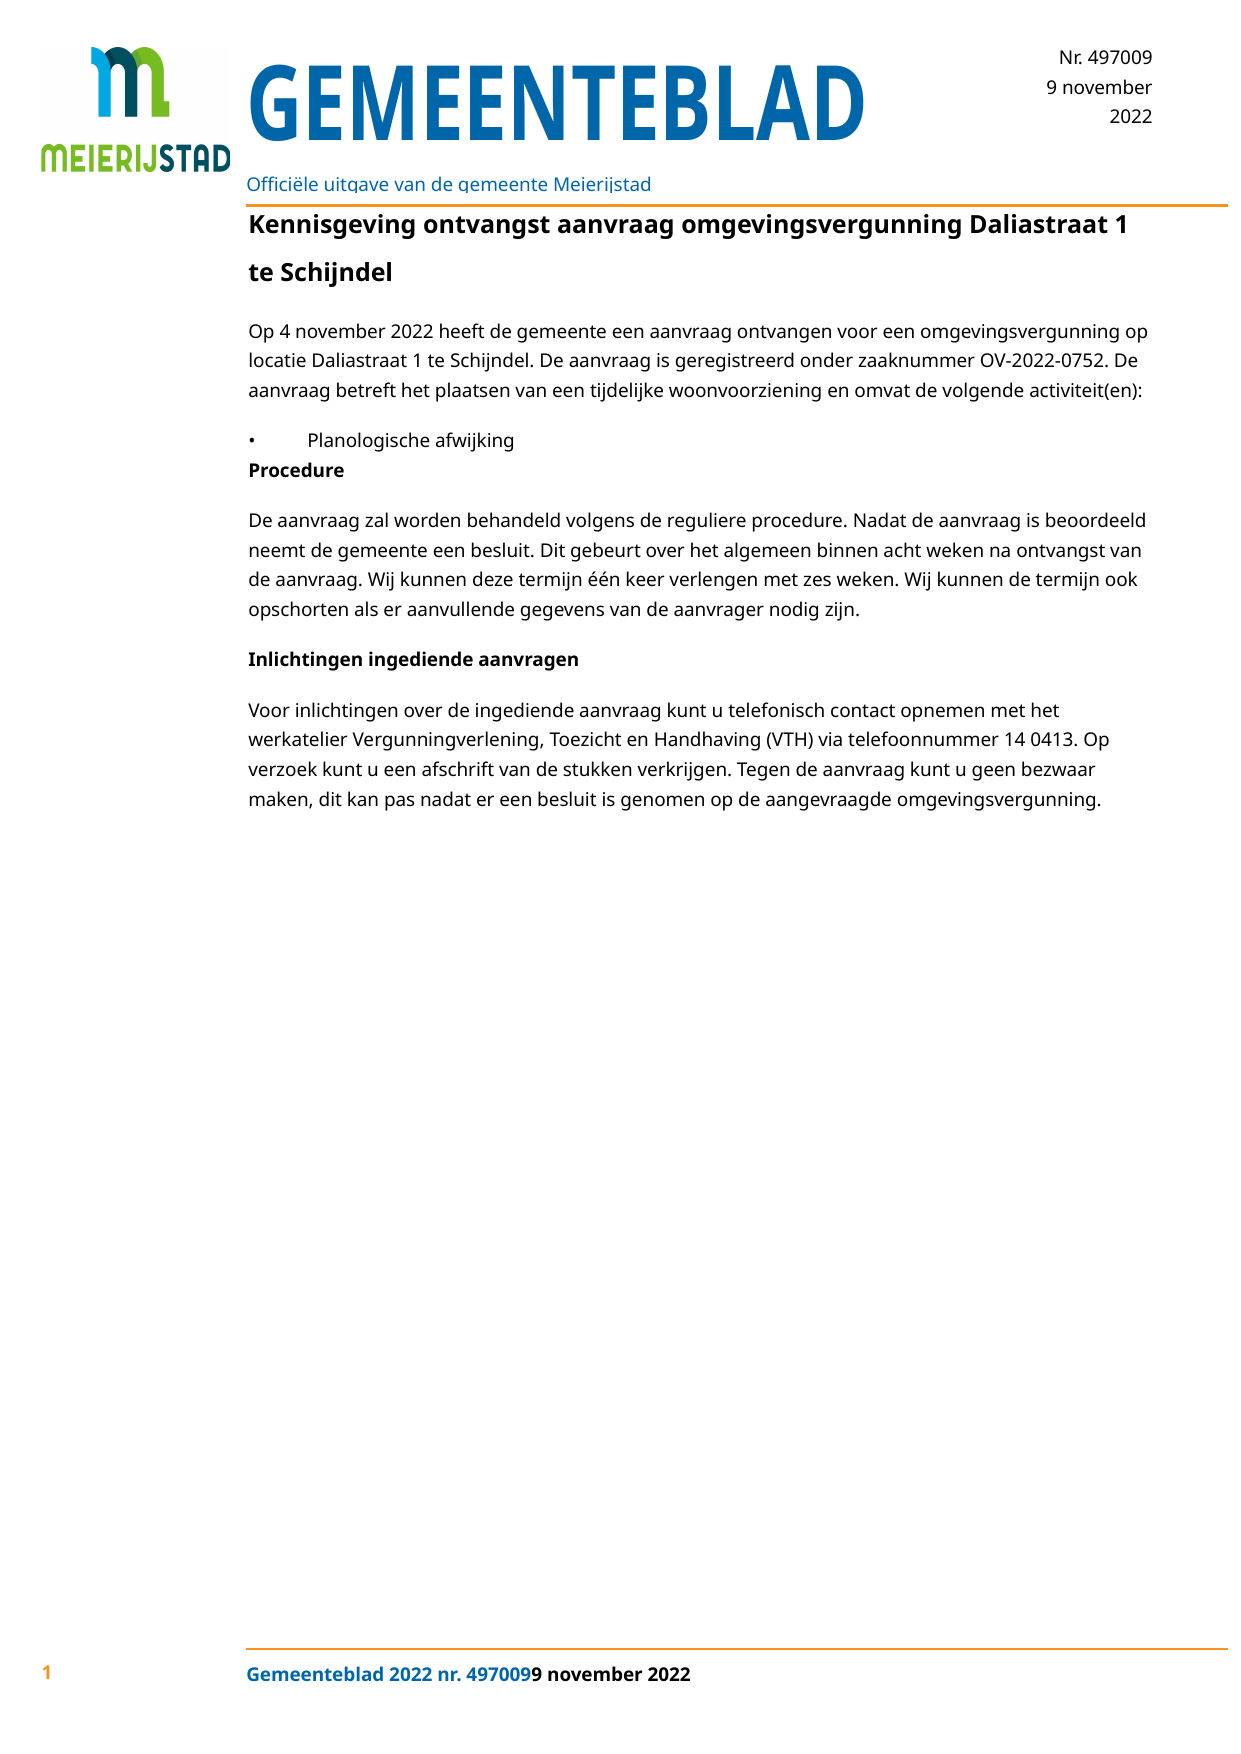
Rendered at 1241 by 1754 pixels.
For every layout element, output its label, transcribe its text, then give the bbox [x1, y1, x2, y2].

text Procedure [248, 457, 1152, 483]
text Kennisgeving ontvangst aanvraag omgevingsvergunning Daliastraat 1 te Schijndel [248, 207, 1152, 288]
text Inlichtingen ingediende aanvragen [248, 647, 1152, 672]
text Voor inlichtingen over de ingediende aanvraag kunt u telefonisch contact opnemen met het werkatelier Vergunningverlening, Toezicht en Handhaving (VTH) via telefoonnummer 14 0413. Op verzoek kunt u een afschrift van de stukken verkrijgen. Tegen de aanvraag kunt u geen bezwaar maken, dit kan pas nadat er een besluit is genomen op de aangevraagde omgevingsvergunning. [248, 697, 1152, 812]
text De aanvraag zal worden behandeld volgens de reguliere procedure. Nadat de aanvraag is beoordeeld neemt de gemeente een besluit. Dit gebeurt over het algemeen binnen acht weken na ontvangst van de aanvraag. Wij kunnen deze termijn één keer verlengen met zes weken. Wij kunnen de termijn ook opschorten als er aanvullende gegevens van de aanvrager nodig zijn. [248, 507, 1152, 622]
text Op 4 november 2022 heeft de gemeente een aanvraag ontvangen voor een omgevingsvergunning op locatie Daliastraat 1 te Schijndel. De aanvraag is geregistreerd onder zaaknummer OV-2022-0752. De aanvraag betreft het plaatsen van een tijdelijke woonvoorziening en omvat de volgende activiteit(en): [248, 318, 1152, 403]
list Planologische afwijking [248, 427, 1152, 453]
picture [41, 47, 231, 172]
